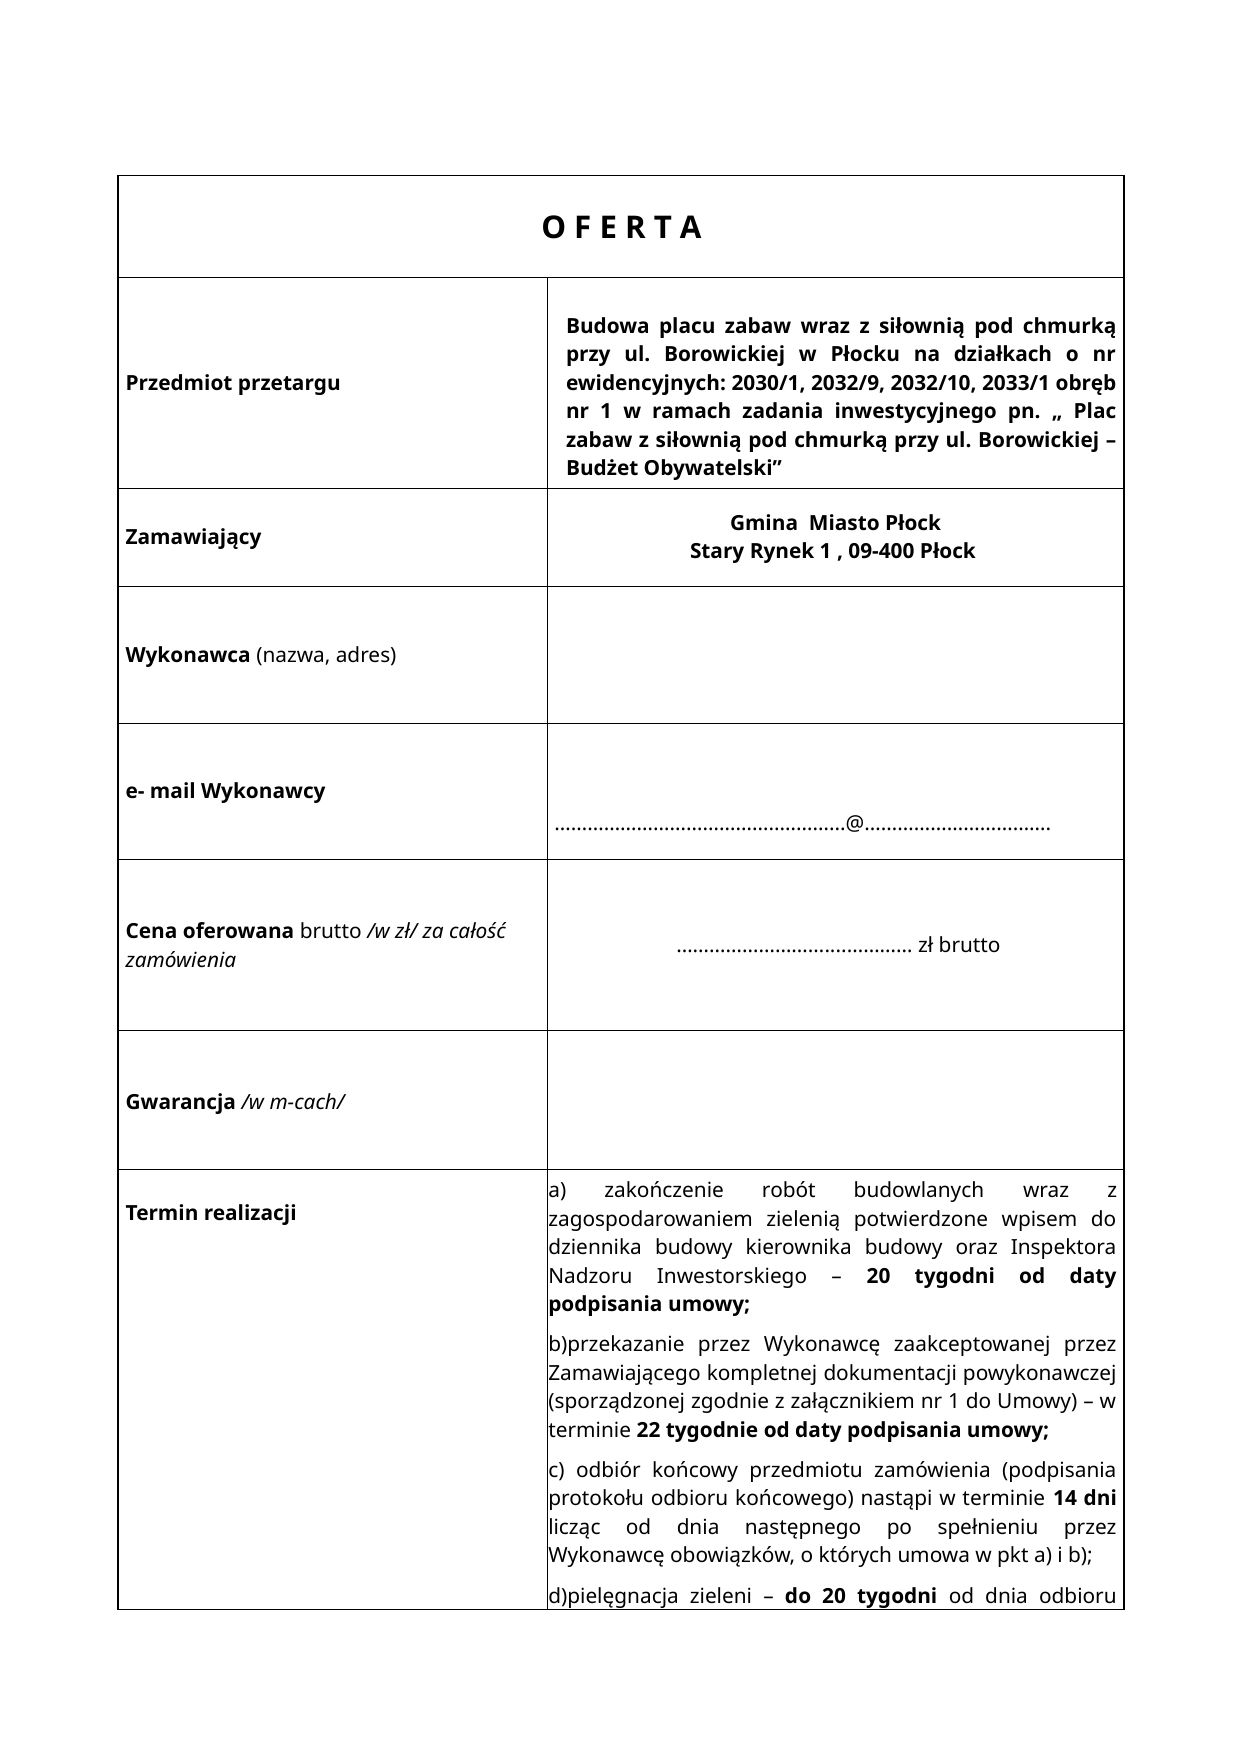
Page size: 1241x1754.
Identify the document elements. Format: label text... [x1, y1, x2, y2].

table_cell Wykonawca (nazwa, adres) [119, 587, 547, 722]
table_cell Gmina Miasto Płock Stary Rynek 1 , 09-400 Płock [548, 489, 1123, 586]
table_cell Cena oferowana brutto /w zł/ za całość zamówienia [119, 860, 547, 1030]
table_cell Zamawiający [119, 489, 547, 586]
table_cell Przedmiot przetargu [119, 278, 547, 488]
table_header O F E R T A [119, 176, 1123, 277]
table_cell [548, 587, 1123, 722]
table_cell Budowa placu zabaw wraz z siłownią pod chmurką przy ul. Borowickiej w Płocku na działkach o nr ewidencyjnych: 2030/1, 2032/9, 2032/10, 2033/1 obręb nr 1 w ramach zadania inwestycyjnego pn. „ Plac zabaw z siłownią pod chmurką przy ul. Borowickiej – Budżet Obywatelski” [548, 278, 1123, 488]
table_cell ………………………....………… zł brutto [548, 860, 1123, 1030]
table_cell [548, 1031, 1123, 1169]
table_cell Termin realizacji [119, 1170, 547, 1609]
table_cell e- mail Wykonawcy [119, 724, 547, 859]
table_cell …………………………………..………...@……………………………. [548, 724, 1123, 859]
table_cell a) zakończenie robót budowlanych wraz z zagospodarowaniem zielenią potwierdzone wpisem do dziennika budowy kierownika budowy oraz Inspektora Nadzoru Inwestorskiego – 20 tygodni od daty podpisania umowy; b)przekazanie przez Wykonawcę zaakceptowanej przez Zamawiającego kompletnej dokumentacji powykonawczej (sporządzonej zgodnie z załącznikiem nr 1 do Umowy) – w terminie 22 tygodnie od daty podpisania umowy; c) odbiór końcowy przedmiotu zamówienia (podpisania protokołu odbioru końcowego) nastąpi w terminie 14 dni licząc od dnia następnego po spełnieniu przez Wykonawcę obowiązków, o których umowa w pkt a) i b); d)pielęgnacja zieleni – do 20 tygodni od dnia odbioru [548, 1170, 1123, 1609]
table_cell Gwarancja /w m-cach/ [119, 1031, 547, 1169]
